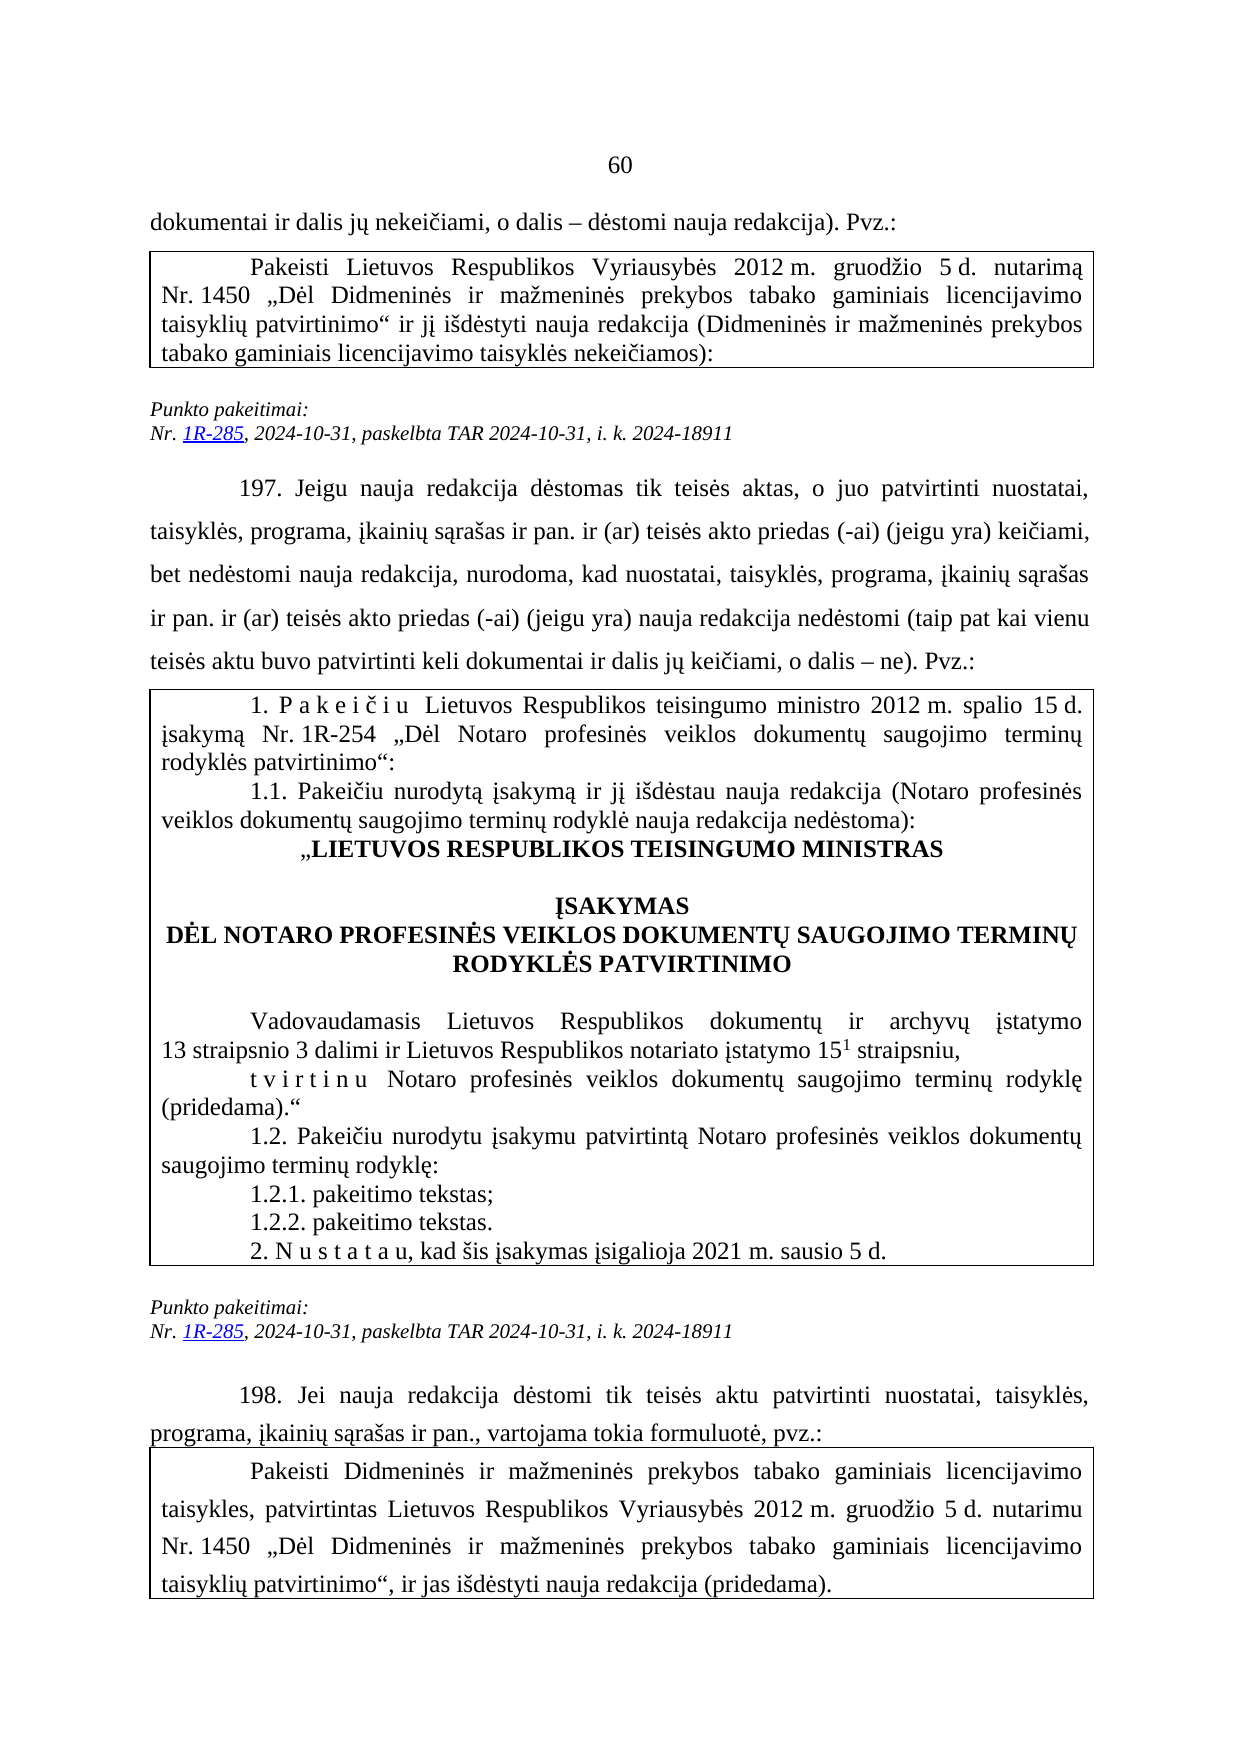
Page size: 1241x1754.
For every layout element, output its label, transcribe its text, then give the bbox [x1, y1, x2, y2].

text Nr. 1R-285, 2024-10-31, paskelbta TAR 2024-10-31, i. k. 2024-18911 [150, 1319, 1090, 1343]
table_header Pakeisti Lietuvos Respublikos Vyriausybės 2012 m. gruodžio 5 d. nutarimą Nr. 1450 „Dėl Didmeninės ir mažmeninės prekybos tabako gaminiais licencijavimo taisyklių patvirtinimo“ ir jį išdėstyti nauja redakcija (Didmeninės ir mažmeninės prekybos tabako gaminiais licencijavimo taisyklės nekeičiamos): [151, 252, 1093, 367]
text Nr. 1R-285, 2024-10-31, paskelbta TAR 2024-10-31, i. k. 2024-18911 [150, 421, 1090, 444]
text Punkto pakeitimai: [150, 1295, 1090, 1319]
text 198. Jei nauja redakcija dėstomi tik teisės aktu patvirtinti nuostatai, taisyklės, programa, įkainių sąrašas ir pan., vartojama tokia formuluotė, pvz.: [150, 1372, 1090, 1447]
text Punkto pakeitimai: [150, 396, 1090, 421]
table_header Pakeisti Didmeninės ir mažmeninės prekybos tabako gaminiais licencijavimo taisykles, patvirtintas Lietuvos Respublikos Vyriausybės 2012 m. gruodžio 5 d. nutarimu Nr. 1450 „Dėl Didmeninės ir mažmeninės prekybos tabako gaminiais licencijavimo taisyklių patvirtinimo“, ir jas išdėstyti nauja redakcija (pridedama). [151, 1448, 1093, 1598]
text 197. Jeigu nauja redakcija dėstomas tik teisės aktas, o juo patvirtinti nuostatai, taisyklės, programa, įkainių sąrašas ir pan. ir (ar) teisės akto priedas (-ai) (jeigu yra) keičiami, bet nedėstomi nauja redakcija, nurodoma, kad nuostatai, taisyklės, programa, įkainių sąrašas ir pan. ir (ar) teisės akto priedas (-ai) (jeigu yra) nauja redakcija nedėstomi (taip pat kai vienu teisės aktu buvo patvirtinti keli dokumentai ir dalis jų keičiami, o dalis – ne). Pvz.: [150, 473, 1090, 674]
text dokumentai ir dalis jų nekeičiami, o dalis – dėstomi nauja redakcija). Pvz.: [150, 207, 1090, 236]
table_header 1. Pakeičiu Lietuvos Respublikos teisingumo ministro 2012 m. spalio 15 d. įsakymą Nr. 1R-254 „Dėl Notaro profesinės veiklos dokumentų saugojimo terminų rodyklės patvirtinimo“: 1.1. Pakeičiu nurodytą įsakymą ir jį išdėstau nauja redakcija (Notaro profesinės veiklos dokumentų saugojimo terminų rodyklė nauja redakcija nedėstoma): „LIETUVOS RESPUBLIKOS TEISINGUMO MINISTRAS ĮSAKYMAS DĖL NOTARO PROFESINĖS VEIKLOS DOKUMENTŲ SAUGOJIMO TERMINŲ RODYKLĖS PATVIRTINIMO Vadovaudamasis Lietuvos Respublikos dokumentų ir archyvų įstatymo 13 straipsnio 3 dalimi ir Lietuvos Respublikos notariato įstatymo 151 straipsniu, tvirtinu Notaro profesinės veiklos dokumentų saugojimo terminų rodyklę (pridedama).“ 1.2. Pakeičiu nurodytu įsakymu patvirtintą Notaro profesinės veiklos dokumentų saugojimo terminų rodyklę: 1.2.1. pakeitimo tekstas; 1.2.2. pakeitimo tekstas. 2. Nustatau, kad šis įsakymas įsigalioja 2021 m. sausio 5 d. [151, 690, 1093, 1265]
